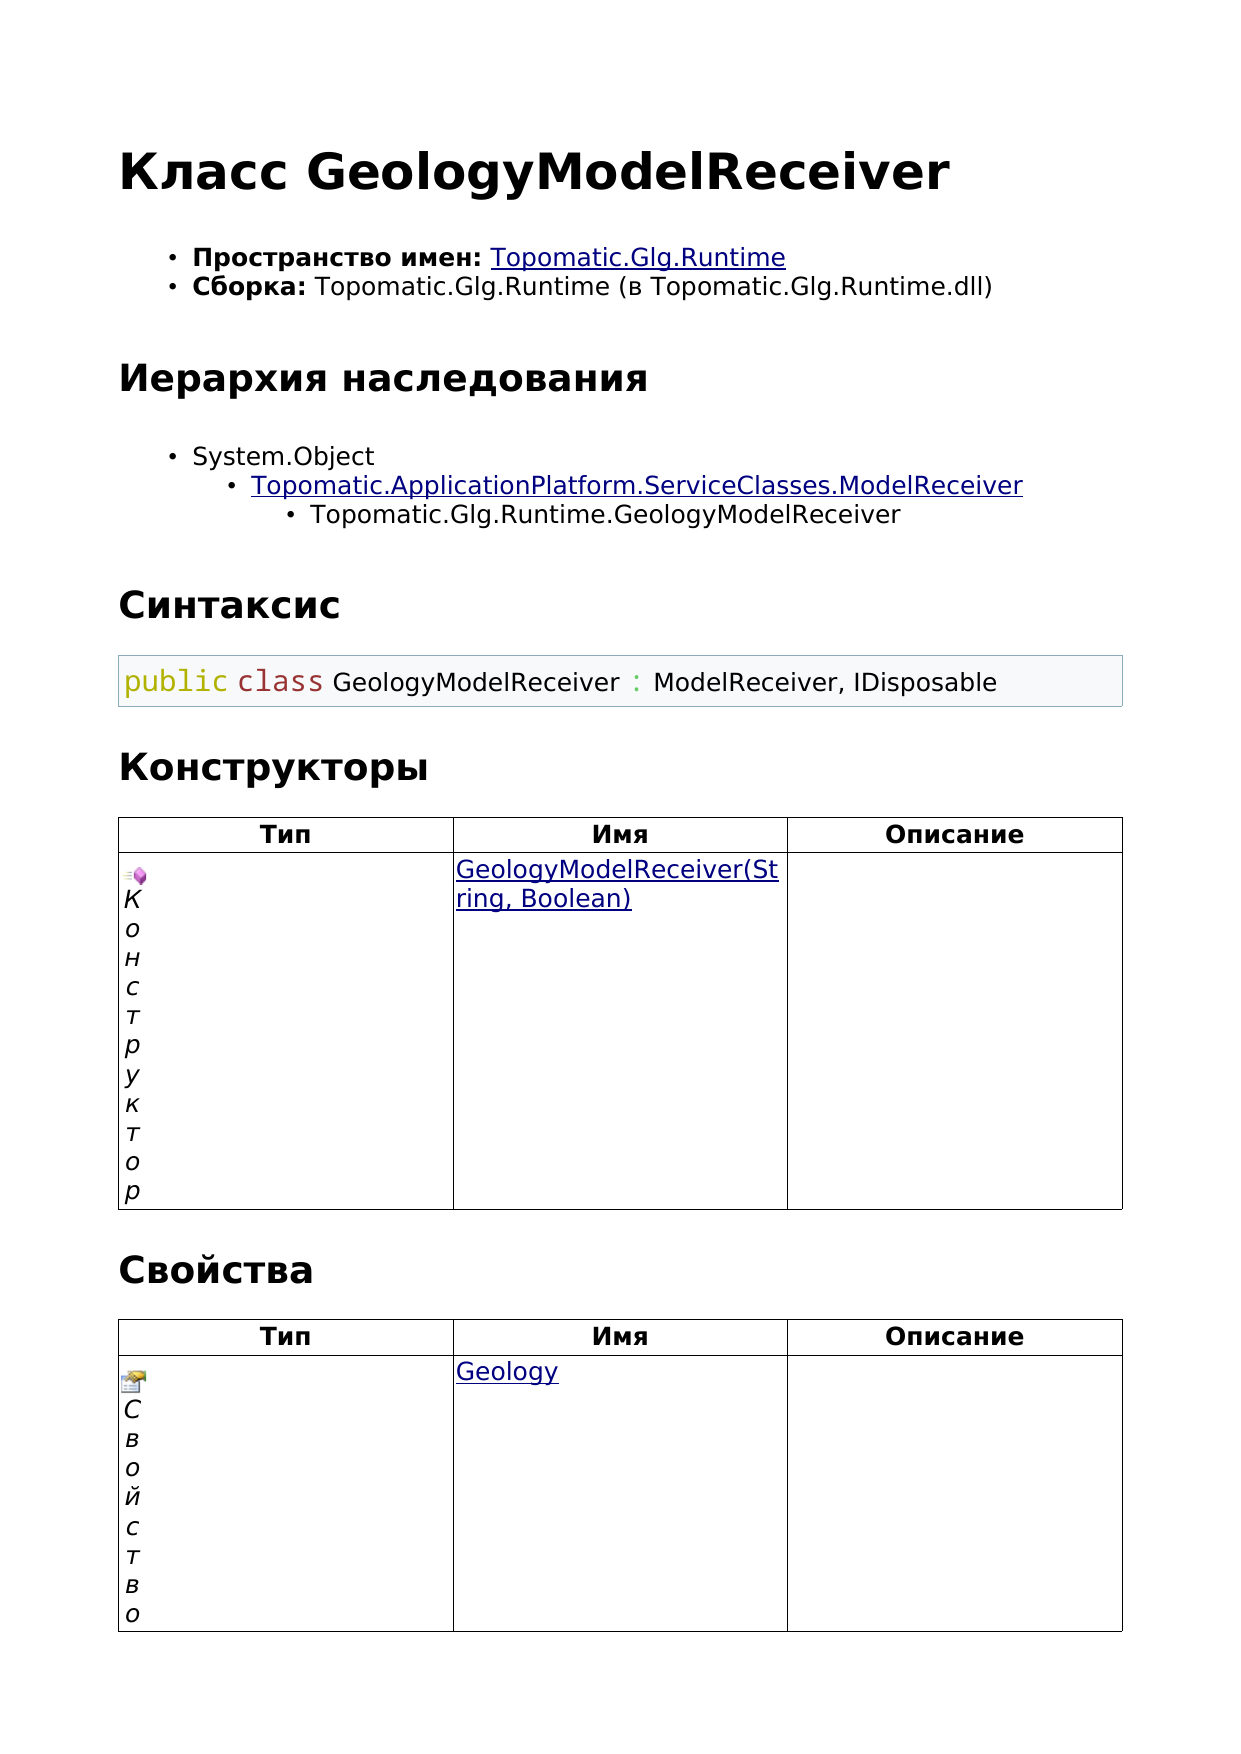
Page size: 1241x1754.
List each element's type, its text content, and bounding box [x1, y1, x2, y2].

table_header public class GeologyModelReceiver : ModelReceiver, IDisposable [119, 656, 1122, 706]
table_cell [119, 853, 453, 1208]
list Topomatic.ApplicationPlatform.ServiceClasses.ModelReceiver [236, 471, 1122, 500]
table_header Тип [119, 818, 453, 852]
table_header Описание [788, 1320, 1122, 1354]
list System.Object [177, 442, 1122, 471]
subtitle Конструкторы [118, 746, 1122, 790]
table_header Тип [119, 1320, 453, 1354]
list Topomatic.Glg.Runtime.GeologyModelReceiver [295, 500, 1122, 529]
table_cell [119, 1356, 453, 1631]
table_cell [788, 853, 1122, 1208]
table_header Имя [454, 818, 787, 852]
table_header Описание [788, 818, 1122, 852]
picture [121, 1370, 147, 1395]
picture [121, 867, 147, 885]
subtitle Класс GeologyModelReceiver [118, 143, 1122, 201]
list Сборка: Topomatic.Glg.Runtime (в Topomatic.Glg.Runtime.dll) [177, 272, 1122, 302]
table_header Имя [454, 1320, 787, 1354]
table_cell Geology [454, 1356, 787, 1631]
subtitle Иерархия наследования [118, 356, 1122, 400]
table_cell GeologyModelReceiver(String, Boolean) [454, 853, 787, 1208]
subtitle Свойства [118, 1248, 1122, 1292]
list Пространство имен: Topomatic.Glg.Runtime [177, 243, 1122, 272]
table_cell [788, 1356, 1122, 1631]
subtitle Синтаксис [118, 584, 1122, 627]
